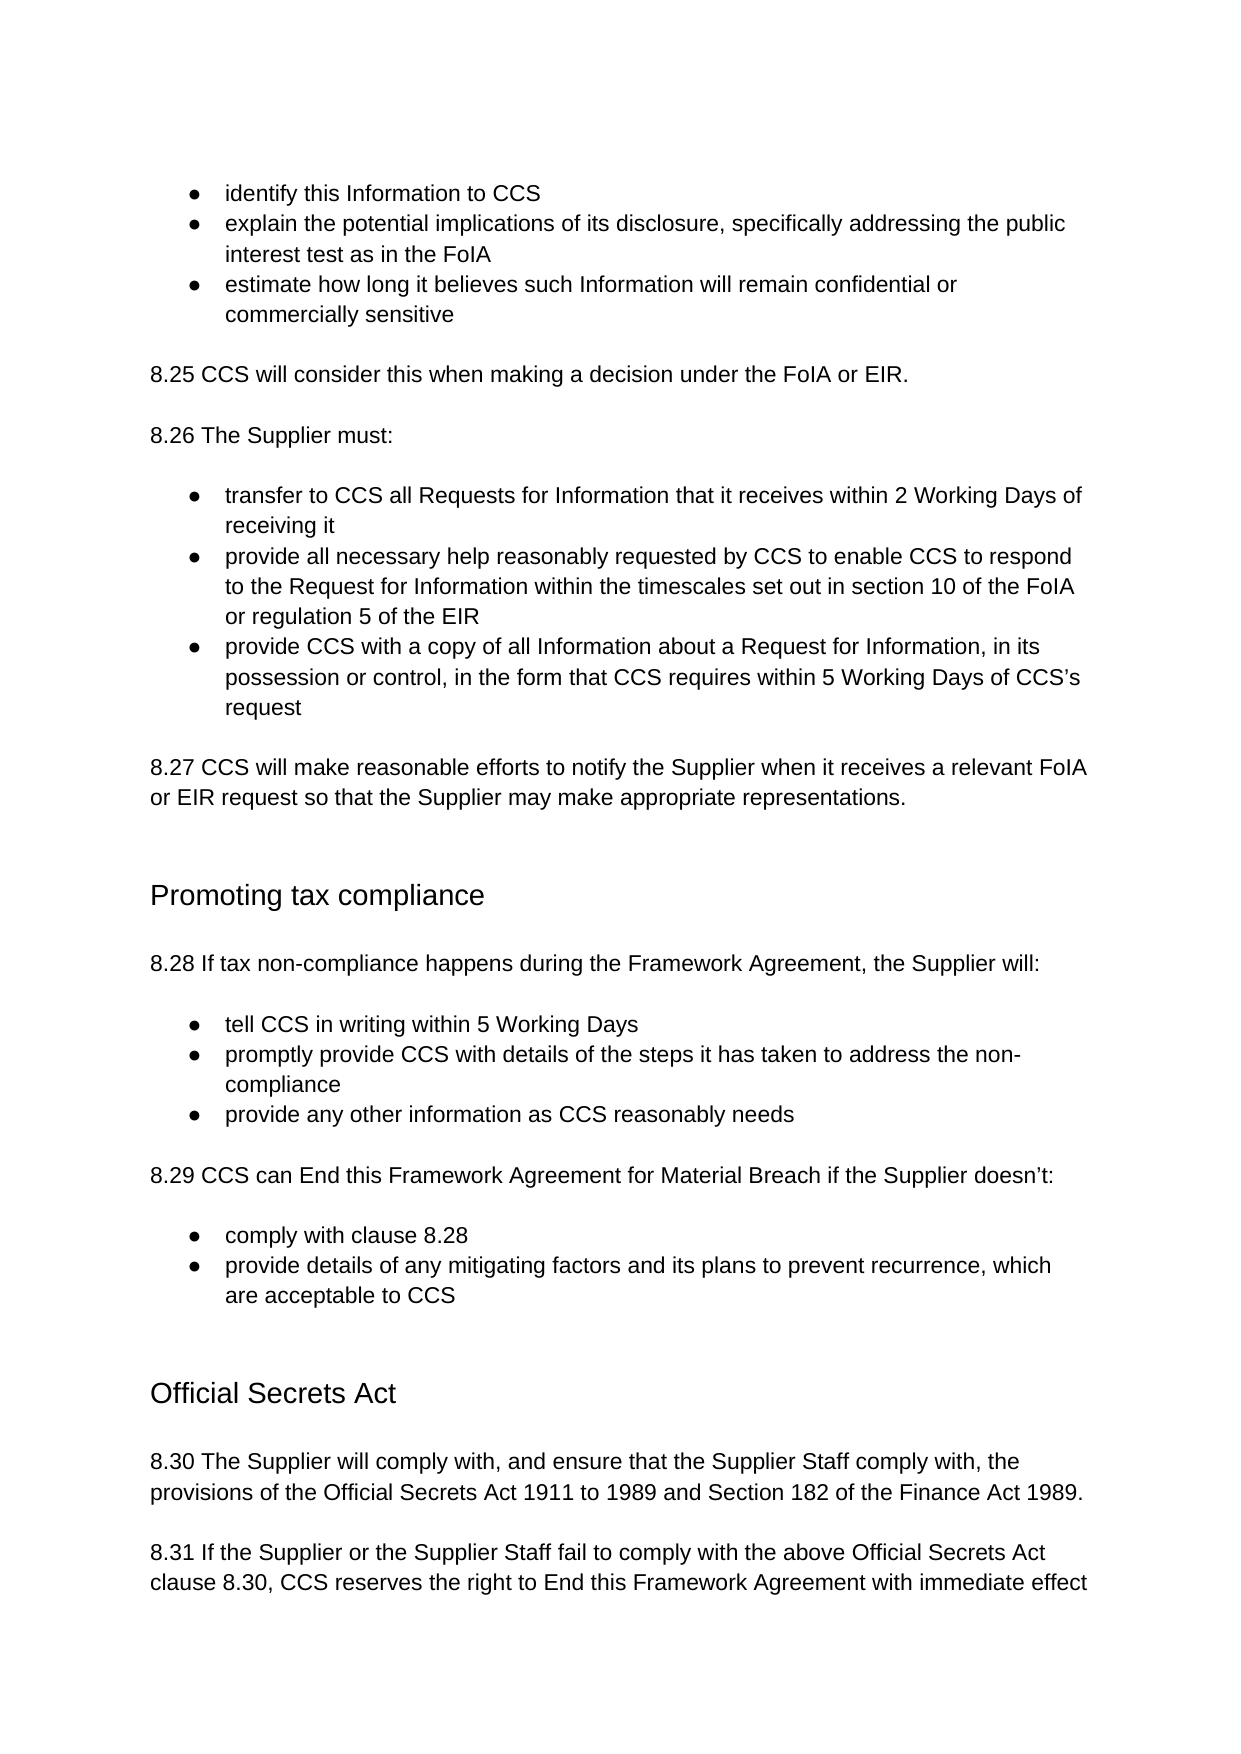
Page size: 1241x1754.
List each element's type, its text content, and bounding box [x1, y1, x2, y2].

text 8.29 CCS can End this Framework Agreement for Material Breach if the Supplier doesn’t: [150, 1162, 1090, 1188]
list comply with clause 8.28 [187, 1222, 1090, 1248]
subtitle Official Secrets Act [150, 1376, 1090, 1410]
list promptly provide CCS with details of the steps it has taken to address the non-compliance [187, 1041, 1090, 1097]
list transfer to CCS all Requests for Information that it receives within 2 Working Days of receiving it [187, 482, 1090, 539]
list provide details of any mitigating factors and its plans to prevent recurrence, which are acceptable to CCS [187, 1252, 1090, 1309]
list provide all necessary help reasonably requested by CCS to enable CCS to respond to the Request for Information within the timescales set out in section 10 of the FoIA or regulation 5 of the EIR [187, 543, 1090, 629]
list explain the potential implications of its disclosure, specifically addressing the public interest test as in the FoIA [187, 210, 1090, 267]
text 8.27 CCS will make reasonable efforts to notify the Supplier when it receives a relevant FoIA or EIR request so that the Supplier may make appropriate representations. [150, 754, 1090, 811]
list provide any other information as CCS reasonably needs [187, 1101, 1090, 1128]
text 8.26 The Supplier must: [150, 422, 1090, 448]
text 8.28 If tax non-compliance happens during the Framework Agreement, the Supplier will: [150, 950, 1090, 977]
list identify this Information to CCS [187, 180, 1090, 207]
list tell CCS in writing within 5 Working Days [187, 1011, 1090, 1037]
text 8.25 CCS will consider this when making a decision under the FoIA or EIR. [150, 361, 1090, 388]
text 8.31 If the Supplier or the Supplier Staff fail to comply with the above Official Secrets Act clause 8.30, CCS reserves the right to End this Framework Agreement with immediate effect [150, 1539, 1090, 1596]
text 8.30 The Supplier will comply with, and ensure that the Supplier Staff comply with, the provisions of the Official Secrets Act 1911 to 1989 and Section 182 of the Finance Act 1989. [150, 1448, 1090, 1505]
subtitle Promoting tax compliance [150, 878, 1090, 912]
list provide CCS with a copy of all Information about a Request for Information, in its possession or control, in the form that CCS requires within 5 Working Days of CCS’s request [187, 633, 1090, 720]
list estimate how long it believes such Information will remain confidential or commercially sensitive [187, 271, 1090, 327]
